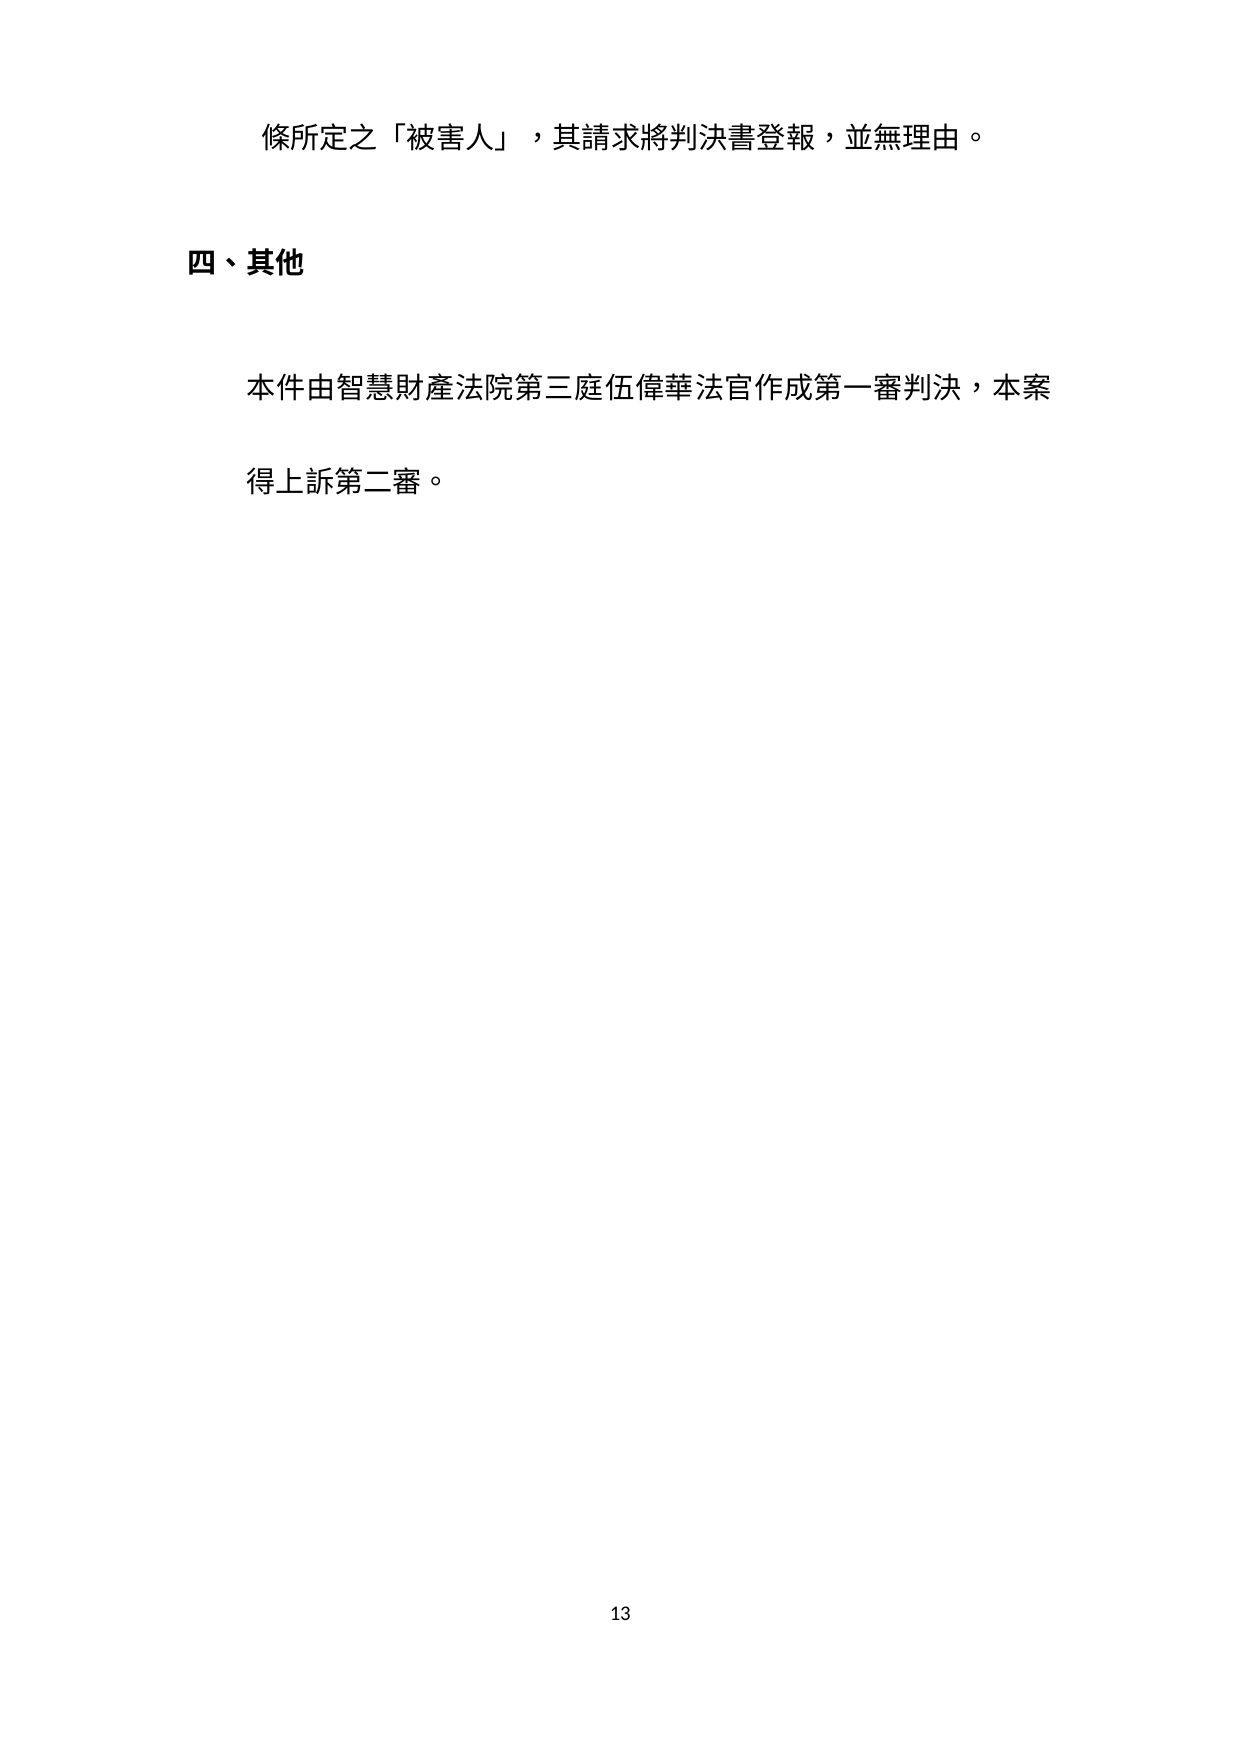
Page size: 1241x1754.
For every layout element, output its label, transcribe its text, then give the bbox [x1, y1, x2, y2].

text 四、其他 [187, 219, 1053, 282]
text 條所定之「被害人」，其請求將判決書登報，並無理由。 [202, 94, 1053, 157]
text 本件由智慧財產法院第三庭伍偉華法官作成第一審判決，本案得上訴第二審。 [246, 344, 1053, 500]
